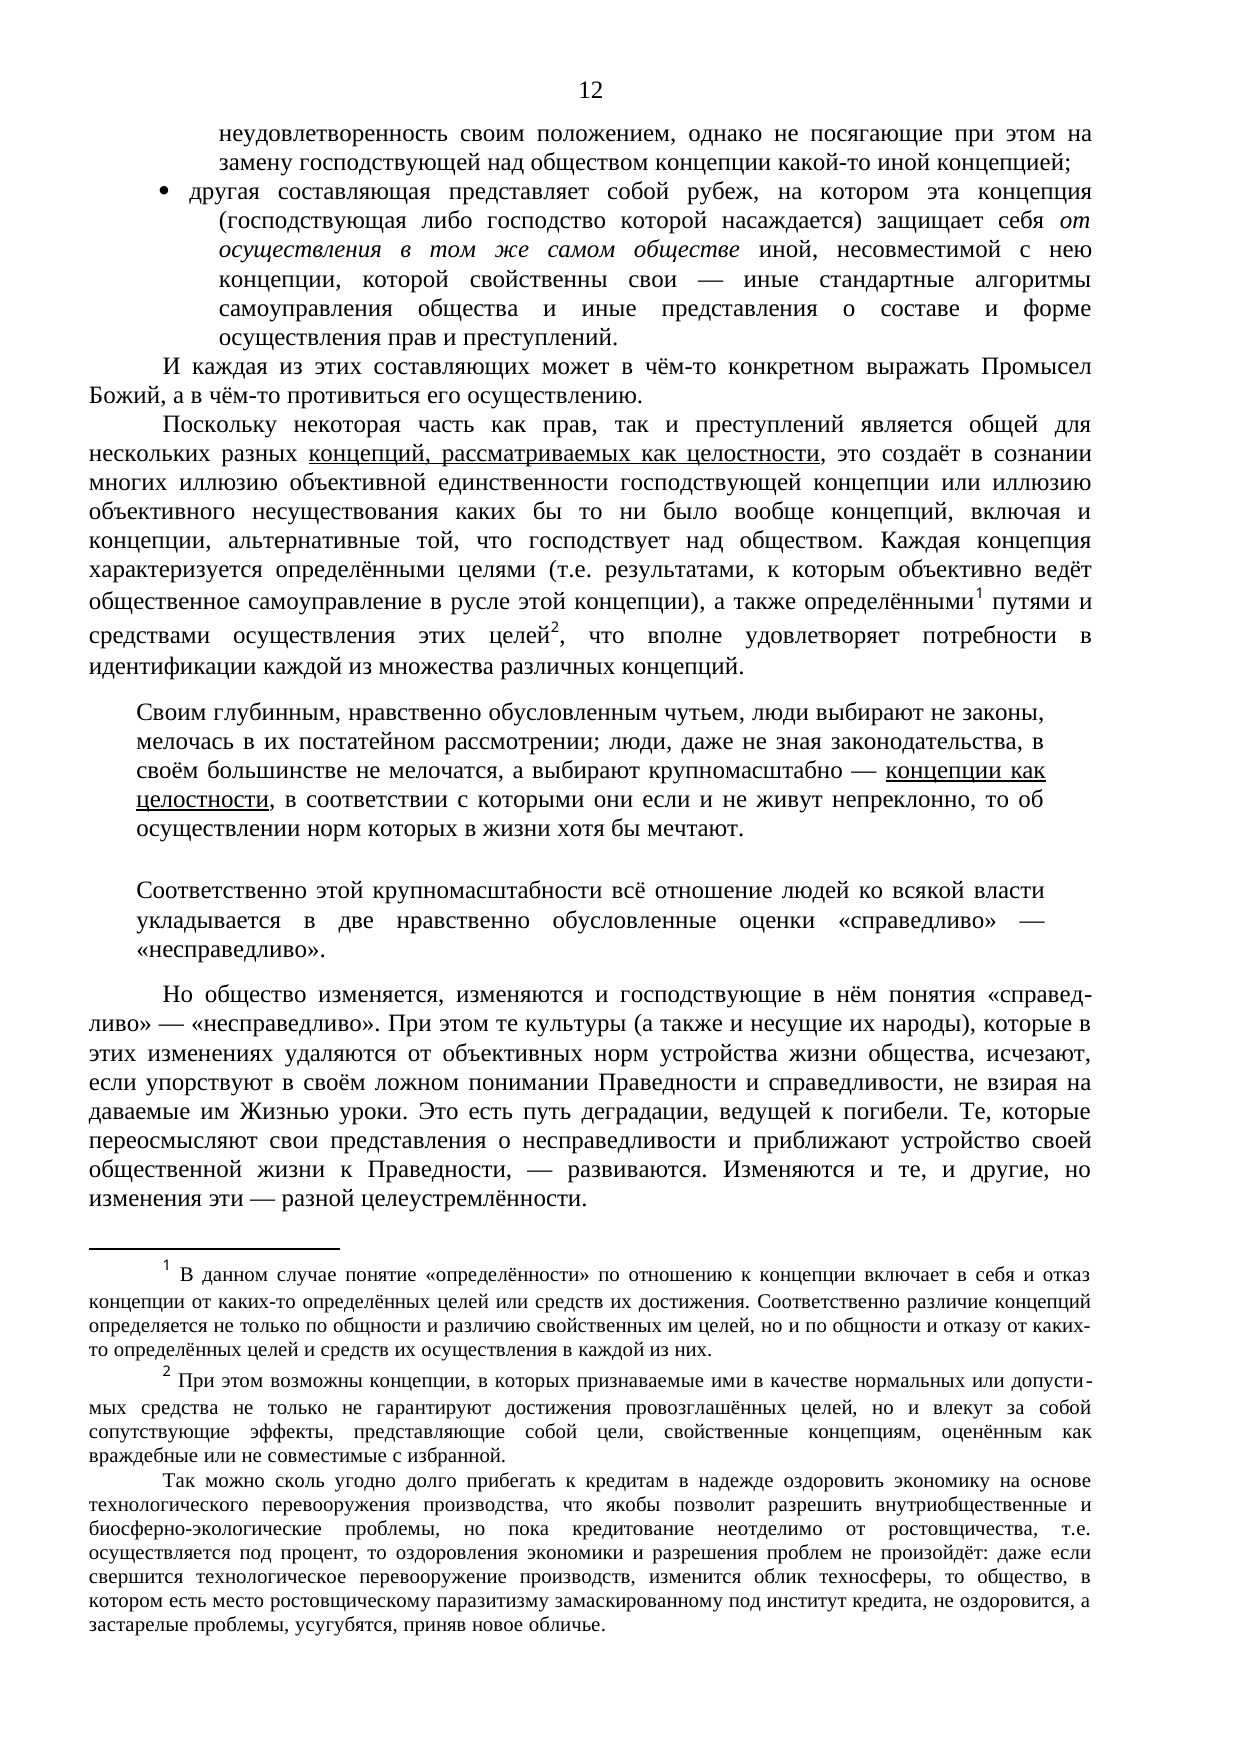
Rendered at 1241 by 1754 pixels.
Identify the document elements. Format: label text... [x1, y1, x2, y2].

text Соответственно этой крупномасштабности всё отношение людей ко всякой власти укладывается в две нравственно обусловленные оценки «справедливо» — «несправедливо». [136, 875, 1045, 963]
list другая составляющая представляет собой рубеж, на котором эта концепция (господствующая либо господство которой насаждается) защищает себя от осуществления в том же самом обществе иной, несовместимой с нею концепции, которой свойственны свои — иные стандартные алгоритмы самоуправления общества и иные представления о составе и форме осуществления прав и преступлений. [159, 176, 1092, 351]
text Поскольку некоторая часть как прав, так и преступлений является общей для нескольких разных концепций, рассматриваемых как целостности, это создаёт в сознании многих иллюзию объективной единственности господствующей концепции или иллюзию объективного несуществования каких бы то ни было вообще концепций, включая и концепции, альтернативные той, что господствует над обществом. Каждая концепция характеризуется определёнными целями (т.е. результатами, к которым объективно ведёт общественное самоуправление в русле этой концепции), а также определёнными путями и средствами осуществления этих целей, что вполне удовлетворяет потребности в идентификации каждой из множества различных концепций. [89, 409, 1092, 680]
text При этом возможны концепции, в которых признаваемые ими в качестве нормальных или допусти­мых средства не только не гарантируют достижения провозглашённых целей, но и влекут за собой сопутствующие эффекты, представляющие собой цели, свойственные концепциям, оценённым как враждебные или не совместимые с избранной. [89, 1361, 1092, 1467]
text И каждая из этих составляющих может в чём-то конкретном выражать Промысел Божий, а в чём-то противиться его осуществлению. [89, 351, 1092, 409]
text Своим глубинным, нравственно обусловленным чутьем, люди выбирают не законы, мелочась в их постатейном рассмотрении; люди, даже не зная законодательства, в своём большинстве не мелочатся, а выбирают крупномасштабно — концепции как целостности, в соответствии с которыми они если и не живут непреклонно, то об осуществлении норм которых в жизни хотя бы мечтают. [136, 697, 1045, 842]
text Так можно сколь угодно долго прибегать к кредитам в надежде оздоровить экономику на основе технологического перевооружения производства, что якобы позволит разрешить внутриобщественные и биосферно-экологические проблемы, но пока кредитование неотделимо от ростовщичества, т.е. осуществляется под процент, то оздоровления экономики и разрешения проблем не произойдёт: даже если свершится технологическое перевооружение производств, изменится облик техносферы, то общество, в котором есть место ростовщическому паразитизму замаскированному под институт кредита, не оздоровится, а застарелые проблемы, усугубятся, приняв новое обличье. [89, 1467, 1092, 1636]
text В данном случае понятие «определённости» по отношению к концепции включает в себя и отказ концепции от каких-то определённых целей или средств их достижения. Соответственно различие концепций определяется не только по общности и различию свойственных им целей, но и по общности и отказу от каких-то определённых целей и средств их осуществления в каждой из них. [89, 1255, 1092, 1361]
list неудовлетворенность своим положением, однако не посягающие при этом на замену господствующей над обществом концепции какой-то иной концепцией; [159, 118, 1092, 176]
text Но общество изменяется, изменяются и господствующие в нём понятия «справед­ливо» — «несправедливо». При этом те культуры (а также и несущие их народы), которые в этих изменениях удаляются от объективных норм устройства жизни общества, исчезают, если упорствуют в своём ложном понимании Праведности и справедливости, не взирая на даваемые им Жизнью уроки. Это есть путь деградации, ведущей к погибели. Те, которые переосмысляют свои представления о несправедливости и приближают устройство своей общественной жизни к Праведности, — развиваются. Изменяются и те, и другие, но изменения эти — разной целеустремлённости. [89, 979, 1092, 1212]
